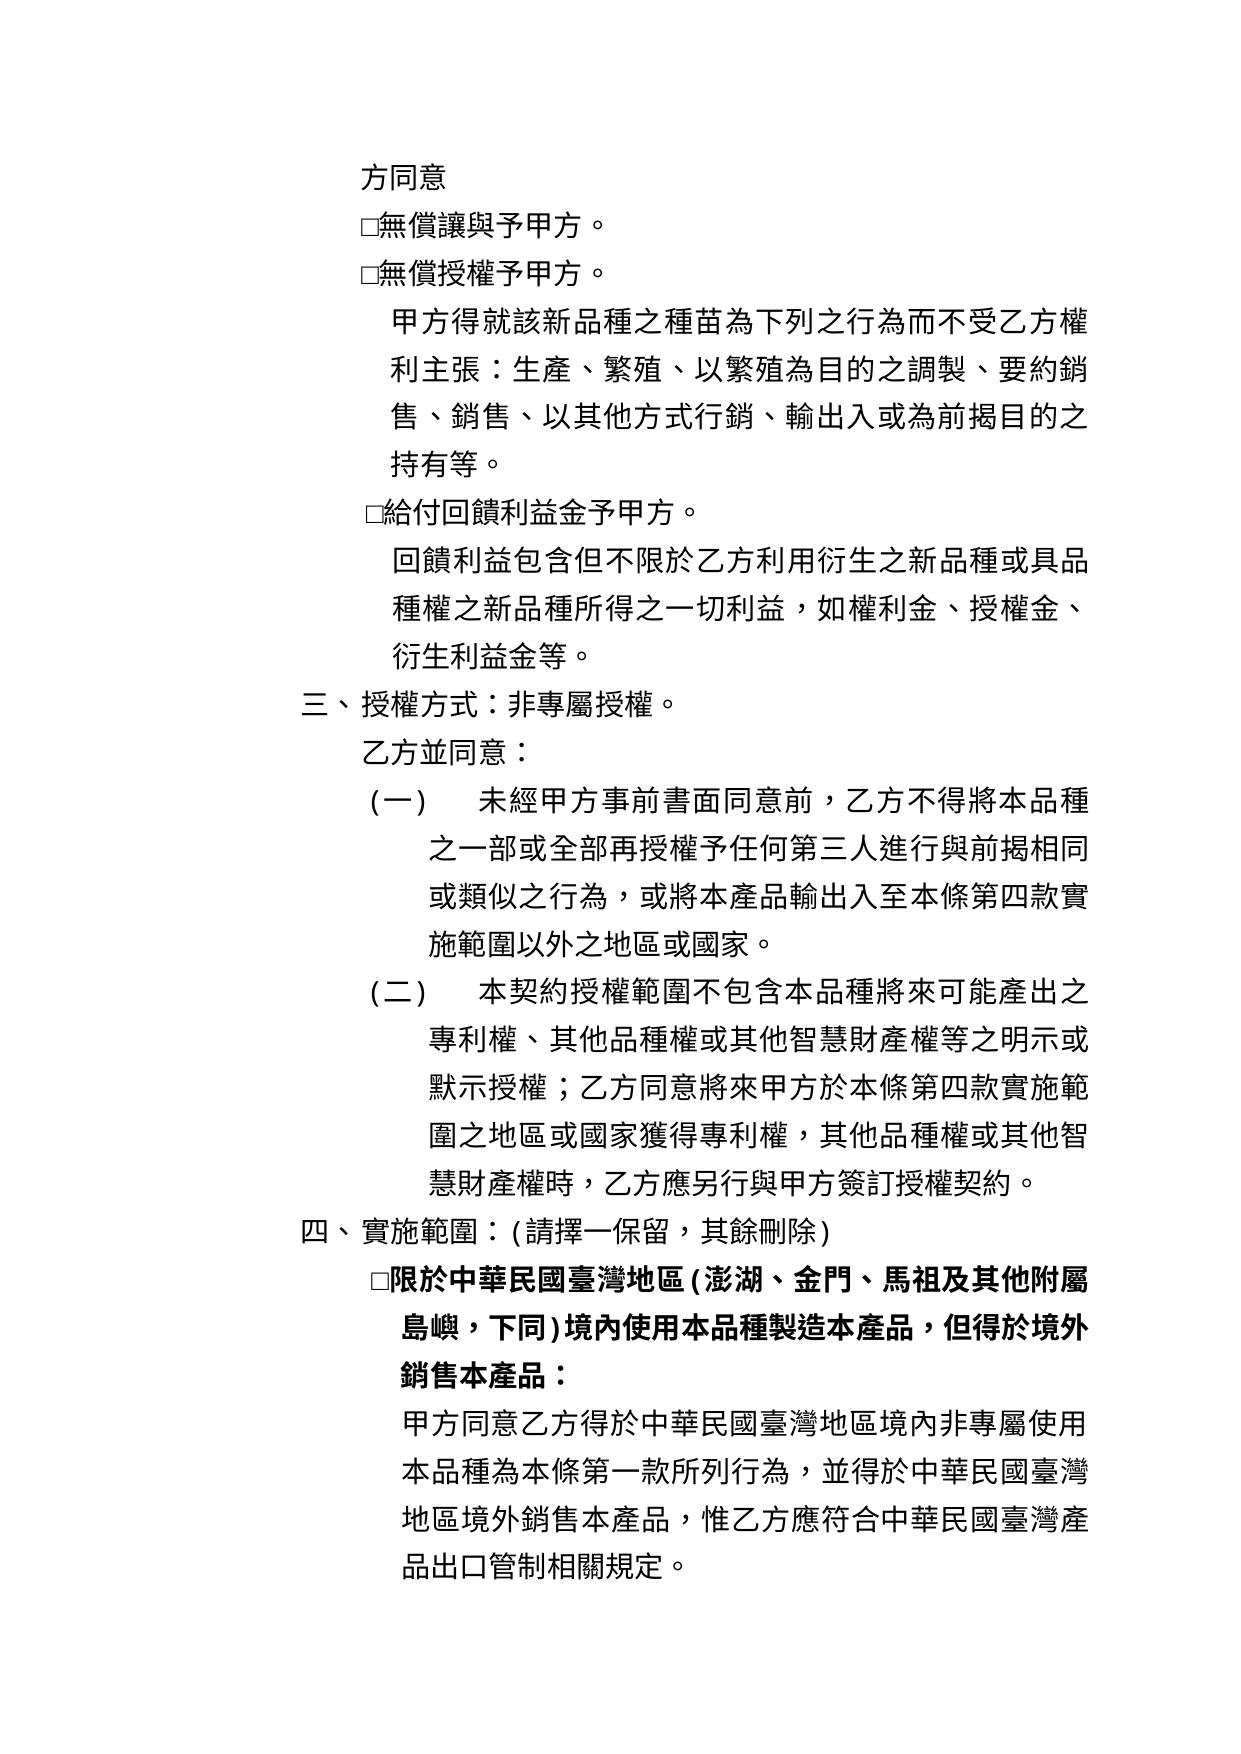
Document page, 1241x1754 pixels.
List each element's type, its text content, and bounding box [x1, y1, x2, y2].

text 回饋利益包含但不限於乙方利用衍生之新品種或具品種權之新品種所得之一切利益，如權利金、授權金、衍生利益金等。 [392, 533, 1090, 677]
list 實施範圍：(請擇一保留，其餘刪除) [300, 1204, 1090, 1252]
text 方同意 [360, 150, 1090, 198]
text □給付回饋利益金予甲方。 [366, 485, 1090, 533]
text □限於中華民國臺灣地區(澎湖、金門、馬祖及其他附屬島嶼，下同)境內使用本品種製造本產品，但得於境外銷售本產品： [371, 1252, 1090, 1396]
text □無償授權予甲方。 [361, 246, 1090, 294]
list 未經甲方事前書面同意前，乙方不得將本品種之一部或全部再授權予任何第三人進行與前揭相同或類似之行為，或將本產品輸出入至本條第四款實施範圍以外之地區或國家。 [366, 773, 1090, 964]
text 甲方同意乙方得於中華民國臺灣地區境內非專屬使用本品種為本條第一款所列行為，並得於中華民國臺灣地區境外銷售本產品，惟乙方應符合中華民國臺灣產品出口管制相關規定。 [401, 1396, 1090, 1587]
text □無償讓與予甲方。 [361, 198, 1090, 246]
text 甲方得就該新品種之種苗為下列之行為而不受乙方權利主張：生產、繁殖、以繁殖為目的之調製、要約銷售、銷售、以其他方式行銷、輸出入或為前揭目的之持有等。 [391, 294, 1090, 485]
list 授權方式：非專屬授權。 [300, 677, 1090, 725]
list 本契約授權範圍不包含本品種將來可能產出之專利權、其他品種權或其他智慧財產權等之明示或默示授權；乙方同意將來甲方於本條第四款實施範圍之地區或國家獲得專利權，其他品種權或其他智慧財產權時，乙方應另行與甲方簽訂授權契約。 [366, 964, 1090, 1204]
text 乙方並同意： [361, 725, 1090, 773]
